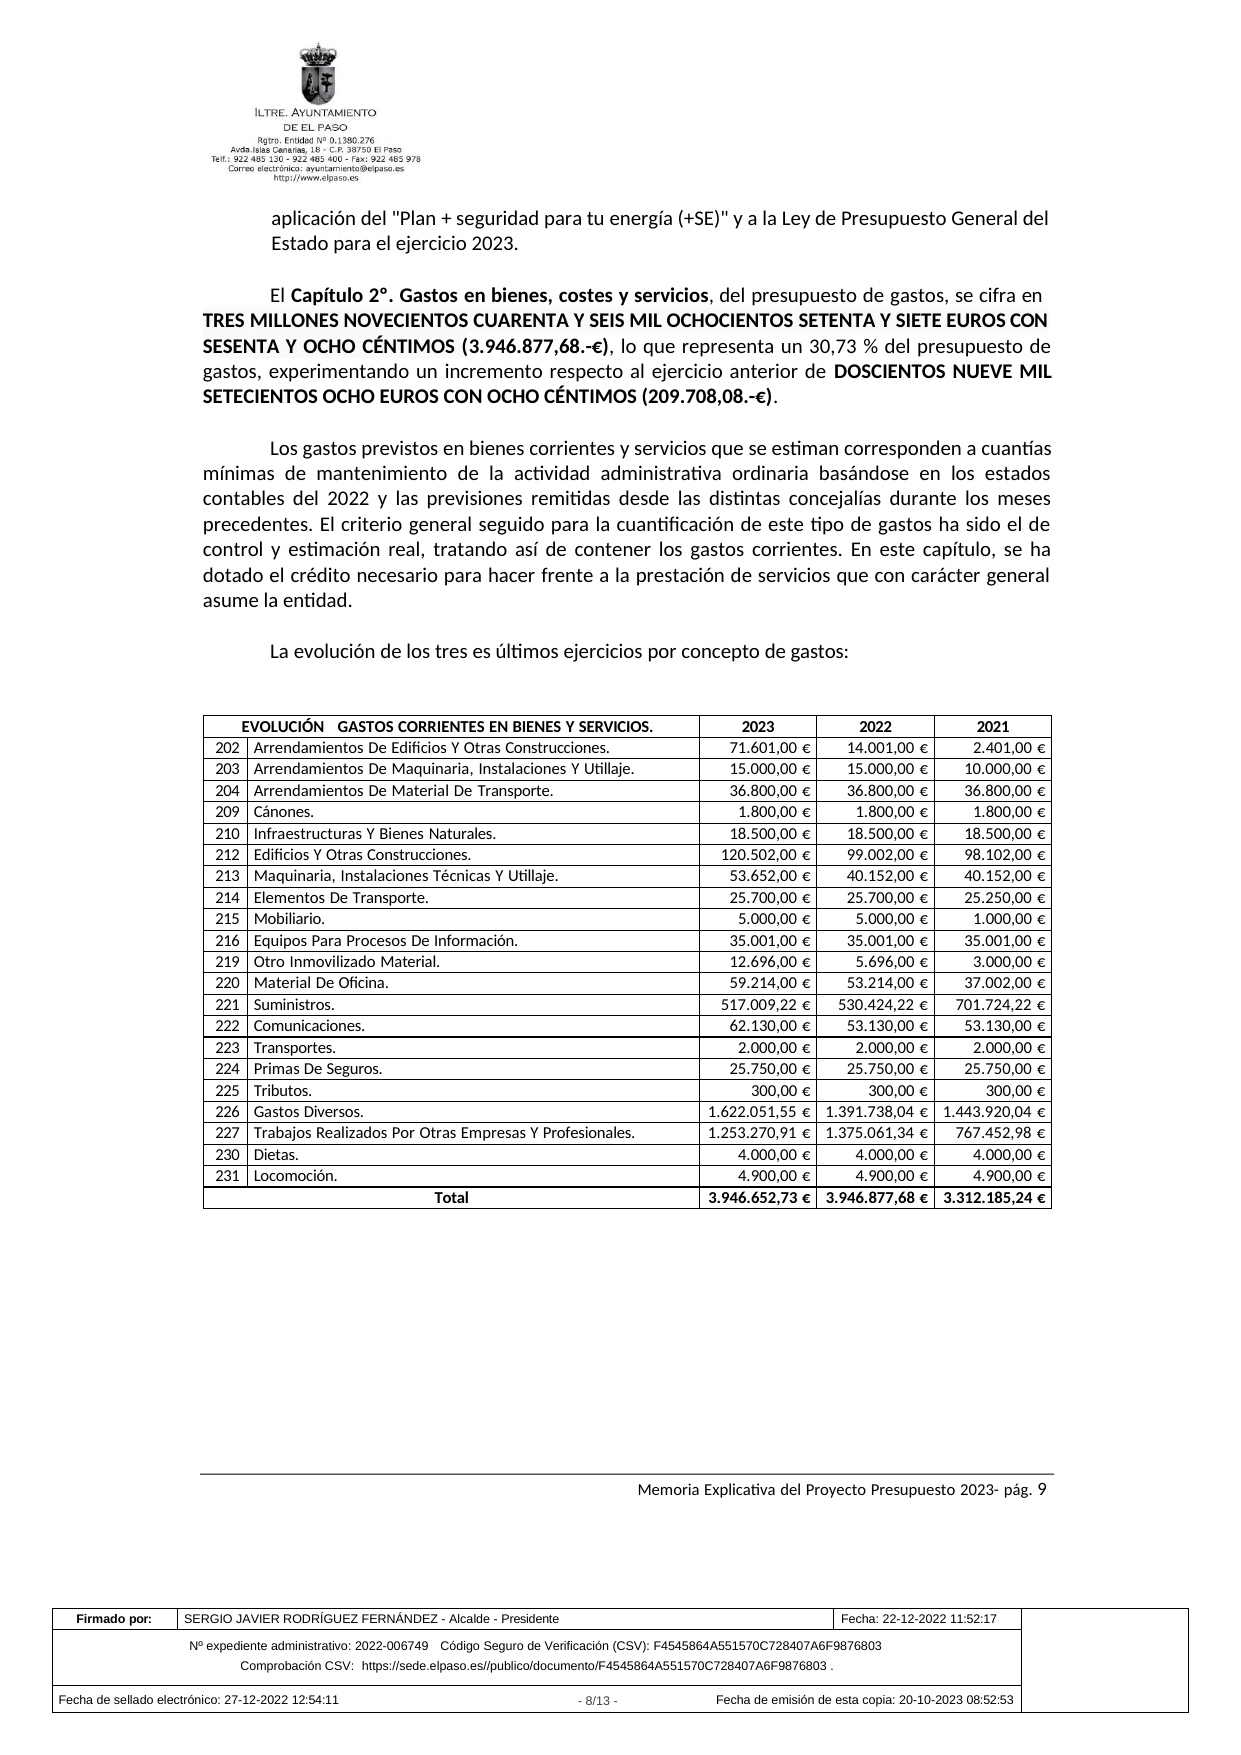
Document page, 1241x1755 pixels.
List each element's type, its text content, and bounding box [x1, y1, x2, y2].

table_cell 120.502,00 € [700, 845, 816, 865]
table_cell 53.652,00 € [700, 866, 816, 887]
table_cell Infraestructuras Y Bienes Naturales. [248, 824, 699, 844]
table_cell 1.391.738,04 € [817, 1102, 934, 1122]
table_cell 530.424,22 € [817, 995, 934, 1015]
table_cell 25.750,00 € [700, 1059, 816, 1079]
table_cell 14.001,00 € [817, 738, 934, 758]
table_cell Primas De Seguros. [248, 1059, 699, 1079]
table_cell 37.002,00 € [935, 973, 1051, 994]
table_cell 40.152,00 € [817, 866, 934, 887]
table_cell 1.253.270,91 € [700, 1123, 816, 1143]
table_cell 300,00 € [935, 1080, 1051, 1101]
text SESENTA Y OCHO CÉNTIMOS (3.946.877,68.-€), lo que representa un 30,73 % del presupuesto de gastos, experimentando un incremento respecto al ejercicio anterior de DOSCIENTOS NUEVE MIL SETECIENTOS OCHO EUROS CON OCHO CÉNTIMOS (209.708,08.-€). [203, 333, 1052, 409]
table_cell 35.001,00 € [935, 931, 1051, 951]
table_cell Elementos De Transporte. [248, 888, 699, 908]
table_cell 3.312.185,24 € [935, 1188, 1051, 1208]
table_cell Cánones. [248, 802, 699, 822]
table_cell 701.724,22 € [935, 995, 1051, 1015]
table_cell 2.000,00 € [817, 1038, 934, 1058]
table_cell Equipos Para Procesos De Información. [248, 931, 699, 951]
table_cell 1.800,00 € [700, 802, 816, 822]
table_cell Arrendamientos De Maquinaria, Instalaciones Y Utillaje. [248, 759, 699, 779]
table_cell 10.000,00 € [935, 759, 1051, 779]
table_cell 2.000,00 € [700, 1038, 816, 1058]
table_cell 25.750,00 € [817, 1059, 934, 1079]
table_cell 300,00 € [700, 1080, 816, 1101]
table_cell 62.130,00 € [700, 1016, 816, 1036]
table_cell 222 [204, 1016, 247, 1036]
table_cell 202 [204, 738, 247, 758]
table_cell 216 [204, 931, 247, 951]
table_cell 18.500,00 € [700, 824, 816, 844]
table_cell 1.800,00 € [817, 802, 934, 822]
table_cell 226 [204, 1102, 247, 1122]
table_cell 18.500,00 € [935, 824, 1051, 844]
table_cell 3.000,00 € [935, 952, 1051, 972]
table_cell Comunicaciones. [248, 1016, 699, 1036]
table_cell 231 [204, 1166, 247, 1186]
table_cell 220 [204, 973, 247, 994]
table_cell Mobiliario. [248, 909, 699, 929]
table_cell 219 [204, 952, 247, 972]
table_cell 223 [204, 1038, 247, 1058]
table_cell Tributos. [248, 1080, 699, 1101]
table_cell 225 [204, 1080, 247, 1101]
table_cell 203 [204, 759, 247, 779]
table_cell 12.696,00 € [700, 952, 816, 972]
table_cell 214 [204, 888, 247, 908]
table_cell 53.214,00 € [817, 973, 934, 994]
table_cell 227 [204, 1123, 247, 1143]
table_cell 2.401,00 € [935, 738, 1051, 758]
table_cell 3.946.877,68 € [817, 1188, 934, 1208]
table_cell 4.900,00 € [817, 1166, 934, 1186]
table_cell 15.000,00 € [700, 759, 816, 779]
table_cell Trabajos Realizados Por Otras Empresas Y Profesionales. [248, 1123, 699, 1143]
table_cell Arrendamientos De Material De Transporte. [248, 781, 699, 801]
table_cell 221 [204, 995, 247, 1015]
table_cell Gastos Diversos. [248, 1102, 699, 1122]
table_cell Locomoción. [248, 1166, 699, 1186]
text aplicación del "Plan + seguridad para tu energía (+SE)" y a la Ley de Presupuesto General del Estado para el ejercicio 2023. [271, 205, 1060, 256]
table_cell 25.750,00 € [935, 1059, 1051, 1079]
table_cell 25.250,00 € [935, 888, 1051, 908]
table_cell 4.000,00 € [935, 1145, 1051, 1165]
table_cell Otro Inmovilizado Material. [248, 952, 699, 972]
table_cell 209 [204, 802, 247, 822]
table_cell 40.152,00 € [935, 866, 1051, 887]
table_cell 300,00 € [817, 1080, 934, 1101]
table_cell Dietas. [248, 1145, 699, 1165]
table_cell 230 [204, 1145, 247, 1165]
table_cell 36.800,00 € [935, 781, 1051, 801]
table_cell 1.622.051,55 € [700, 1102, 816, 1122]
table_cell 4.000,00 € [700, 1145, 816, 1165]
table_cell 204 [204, 781, 247, 801]
table_cell 53.130,00 € [935, 1016, 1051, 1036]
table_header 2023 [700, 716, 816, 737]
table_cell 25.700,00 € [817, 888, 934, 908]
table_cell 59.214,00 € [700, 973, 816, 994]
subtitle TRES MILLONES NOVECIENTOS CUARENTA Y SEIS MIL OCHOCIENTOS SETENTA Y SIETE EUROS CON [203, 307, 1201, 333]
table_cell 4.900,00 € [700, 1166, 816, 1186]
table_cell 1.800,00 € [935, 802, 1051, 822]
table_header EVOLUCIÓN GASTOS CORRIENTES EN BIENES Y SERVICIOS. [204, 716, 699, 737]
table_cell 215 [204, 909, 247, 929]
table_cell 517.009,22 € [700, 995, 816, 1015]
table_cell 5.000,00 € [817, 909, 934, 929]
table_cell 35.001,00 € [700, 931, 816, 951]
table_header 2021 [935, 716, 1051, 737]
table_cell 4.000,00 € [817, 1145, 934, 1165]
table_cell Total [204, 1188, 699, 1208]
table_cell 18.500,00 € [817, 824, 934, 844]
text El Capítulo 2º. Gastos en bienes, costes y servicios, del presupuesto de gastos, se cifra en [270, 282, 1201, 307]
table_cell 5.696,00 € [817, 952, 934, 972]
table_cell 1.000,00 € [935, 909, 1051, 929]
table_cell 212 [204, 845, 247, 865]
text La evolución de los tres es últimos ejercicios por concepto de gastos: [270, 639, 1201, 664]
table_cell Material De Oficina. [248, 973, 699, 994]
table_cell Edificios Y Otras Construcciones. [248, 845, 699, 865]
text Los gastos previstos en bienes corrientes y servicios que se estiman corresponden a cuantías mínimas de mantenimiento de la actividad administrativa ordinaria basándose en los estados contables del 2022 y las previsiones remitidas desde las distintas concejalías durante los meses precedentes. El criterio general seguido para la cuantificación de este tipo de gastos ha sido el de control y estimación real, tratando así de contener los gastos corrientes. En este capítulo, se ha dotado el crédito necesario para hacer frente a la prestación de servicios que con carácter general asume la entidad. [203, 435, 1052, 613]
table_cell 35.001,00 € [817, 931, 934, 951]
table_cell 36.800,00 € [700, 781, 816, 801]
table_cell Suministros. [248, 995, 699, 1015]
table_cell 1.375.061,34 € [817, 1123, 934, 1143]
table_cell 3.946.652,73 € [700, 1188, 816, 1208]
table_cell 767.452,98 € [935, 1123, 1051, 1143]
table_cell 98.102,00 € [935, 845, 1051, 865]
table_cell 71.601,00 € [700, 738, 816, 758]
table_cell 4.900,00 € [935, 1166, 1051, 1186]
table_cell 1.443.920,04 € [935, 1102, 1051, 1122]
table_cell 5.000,00 € [700, 909, 816, 929]
table_cell Arrendamientos De Edificios Y Otras Construcciones. [248, 738, 699, 758]
table_header 2022 [817, 716, 934, 737]
table_cell 213 [204, 866, 247, 887]
table_cell 99.002,00 € [817, 845, 934, 865]
table_cell 36.800,00 € [817, 781, 934, 801]
table_cell Transportes. [248, 1038, 699, 1058]
table_cell 15.000,00 € [817, 759, 934, 779]
table_cell 210 [204, 824, 247, 844]
table_cell Maquinaria, Instalaciones Técnicas Y Utillaje. [248, 866, 699, 887]
table_cell 53.130,00 € [817, 1016, 934, 1036]
table_cell 224 [204, 1059, 247, 1079]
table_cell 25.700,00 € [700, 888, 816, 908]
table_cell 2.000,00 € [935, 1038, 1051, 1058]
